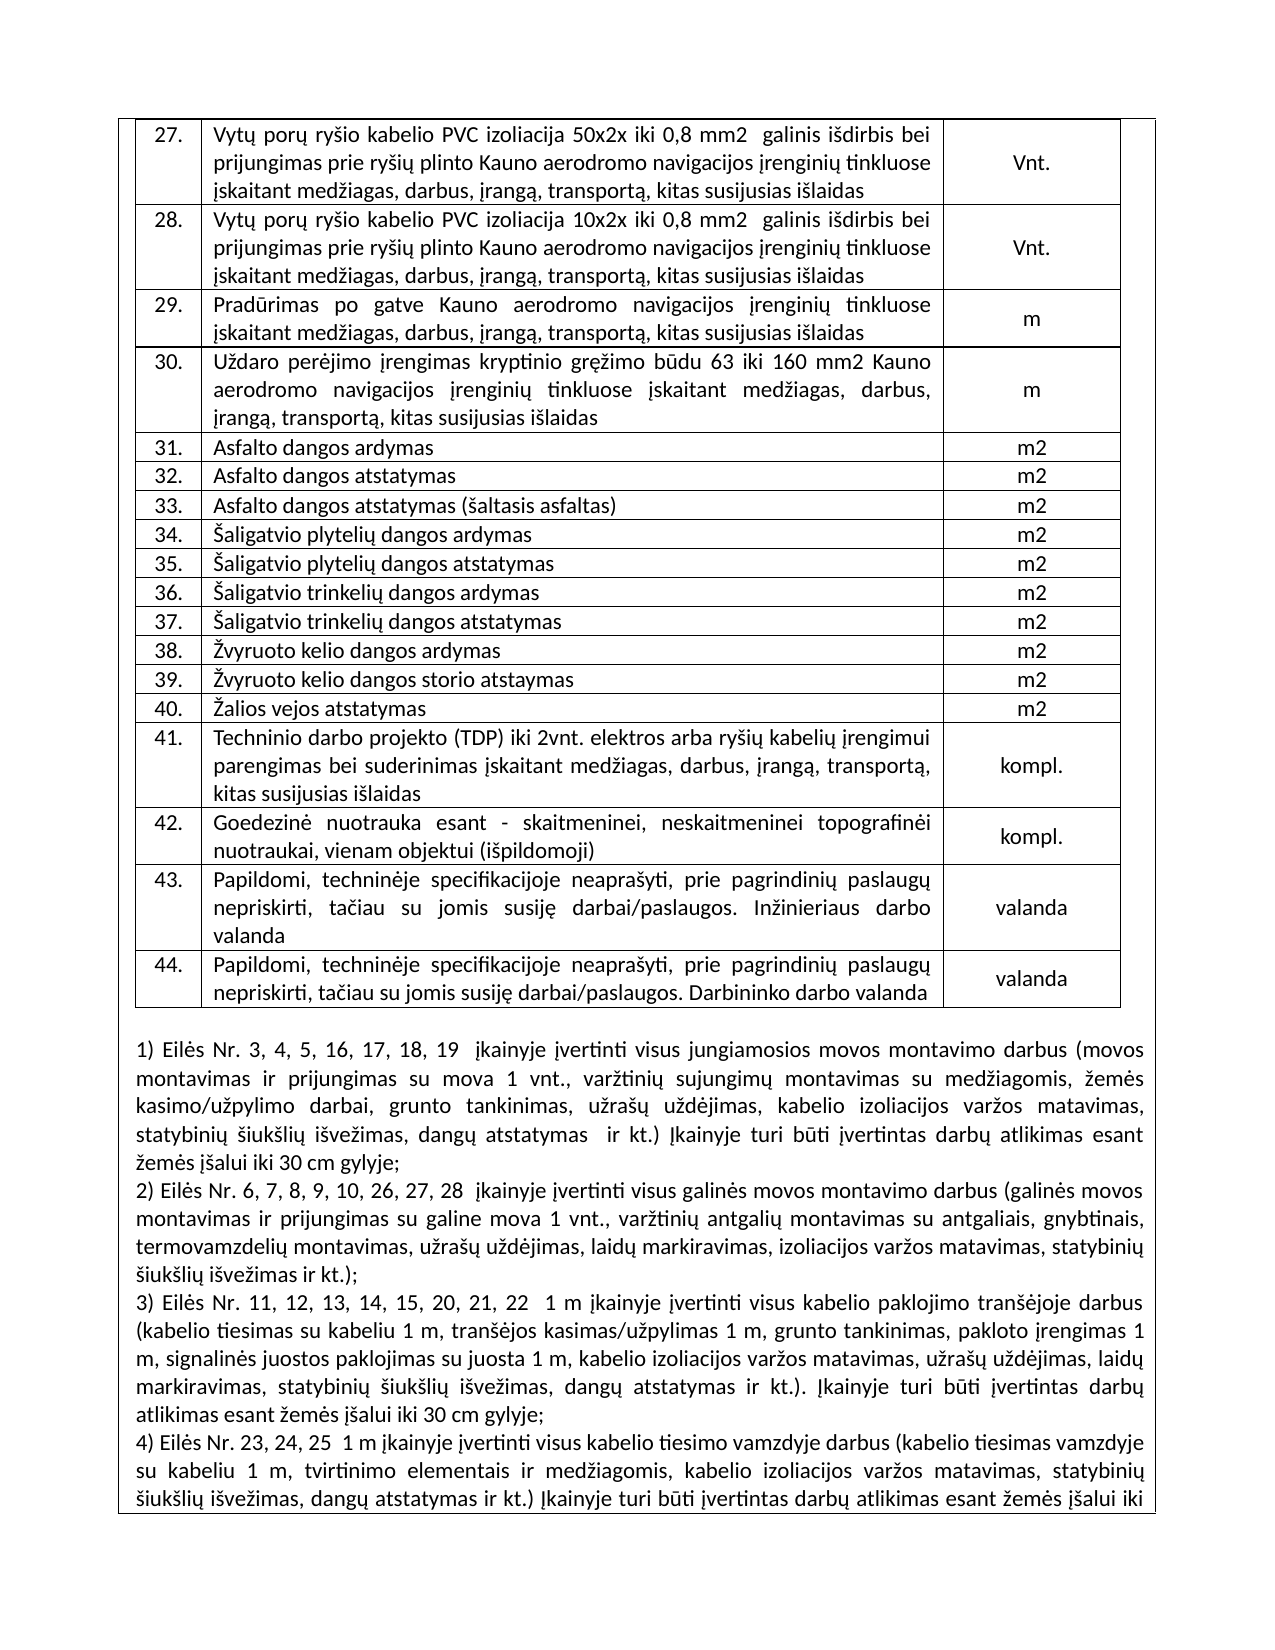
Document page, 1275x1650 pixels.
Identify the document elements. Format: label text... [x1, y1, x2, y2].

table_cell m2 [944, 636, 1120, 664]
table_cell m2 [944, 665, 1120, 693]
table_cell m2 [944, 520, 1120, 548]
table_cell Pradūrimas po gatve Kauno aerodromo navigacijos įrenginių tinkluose įskaitant medžiagas, darbus, įrangą, transportą, kitas susijusias išlaidas [202, 290, 943, 346]
table_header [129, 119, 135, 1512]
table_cell valanda [944, 865, 1120, 949]
table_cell m2 [944, 607, 1120, 635]
table_cell m2 [944, 462, 1120, 490]
table_cell Šaligatvio trinkelių dangos atstatymas [202, 607, 943, 635]
table_cell valanda [944, 951, 1120, 1007]
table_cell 43. [136, 865, 201, 949]
table_cell [119, 119, 129, 1512]
table_cell Šaligatvio plytelių dangos ardymas [202, 520, 943, 548]
table_cell 31. [136, 433, 201, 461]
table_cell Žvyruoto kelio dangos ardymas [202, 636, 943, 664]
table_cell m [944, 348, 1120, 432]
table_cell Uždaro perėjimo įrengimas kryptinio gręžimo būdu 63 iki 160 mm2 Kauno aerodromo navigacijos įrenginių tinkluose įskaitant medžiagas, darbus, įrangą, transportą, kitas susijusias išlaidas [202, 348, 943, 432]
table_cell Vytų porų ryšio kabelio PVC izoliacija 50x2x iki 0,8 mm2 galinis išdirbis bei prijungimas prie ryšių plinto Kauno aerodromo navigacijos įrenginių tinkluose įskaitant medžiagas, darbus, įrangą, transportą, kitas susijusias išlaidas [202, 120, 943, 204]
table_cell 28. [136, 205, 201, 289]
table_cell 27. [136, 120, 201, 204]
table_cell 41. [136, 723, 201, 807]
table_cell 44. [136, 951, 201, 1007]
table_cell Asfalto dangos ardymas [202, 433, 943, 461]
table_cell 40. [136, 694, 201, 722]
table_cell Goedezinė nuotrauka esant - skaitmeninei, neskaitmeninei topografinėi nuotraukai, vienam objektui (išpildomoji) [202, 808, 943, 864]
table_cell Vnt. [944, 120, 1120, 204]
table_cell 33. [136, 491, 201, 519]
table_cell 30. [136, 348, 201, 432]
table_cell Žvyruoto kelio dangos storio atstaymas [202, 665, 943, 693]
table_cell Vytų porų ryšio kabelio PVC izoliacija 10x2x iki 0,8 mm2 galinis išdirbis bei prijungimas prie ryšių plinto Kauno aerodromo navigacijos įrenginių tinkluose įskaitant medžiagas, darbus, įrangą, transportą, kitas susijusias išlaidas [202, 205, 943, 289]
table_cell m2 [944, 491, 1120, 519]
table_cell Papildomi, techninėje specifikacijoje neaprašyti, prie pagrindinių paslaugų nepriskirti, tačiau su jomis susiję darbai/paslaugos. Darbininko darbo valanda [202, 951, 943, 1007]
table_cell 34. [136, 520, 201, 548]
table_cell m2 [944, 694, 1120, 722]
table_cell 29. [136, 290, 201, 346]
table_cell Papildomi, techninėje specifikacijoje neaprašyti, prie pagrindinių paslaugų nepriskirti, tačiau su jomis susiję darbai/paslaugos. Inžinieriaus darbo valanda [202, 865, 943, 949]
table_cell Techninio darbo projekto (TDP) iki 2vnt. elektros arba ryšių kabelių įrengimui parengimas bei suderinimas įskaitant medžiagas, darbus, įrangą, transportą, kitas susijusias išlaidas [202, 723, 943, 807]
table_cell Asfalto dangos atstatymas [202, 462, 943, 490]
table_cell m2 [944, 549, 1120, 577]
table_cell m2 [944, 578, 1120, 606]
table_cell 38. [136, 636, 201, 664]
table_cell Vnt. [944, 205, 1120, 289]
table_cell Šaligatvio trinkelių dangos ardymas [202, 578, 943, 606]
table_cell 42. [136, 808, 201, 864]
table_cell m [944, 290, 1120, 346]
table_header 1) Eilės Nr. 3, 4, 5, 16, 17, 18, 19 įkainyje įvertinti visus jungiamosios movos montavimo darbus (movos montavimas ir prijungimas su mova 1 vnt., varžtinių sujungimų montavimas su medžiagomis, žemės kasimo/užpylimo darbai, grunto tankinimas, užrašų uždėjimas, kabelio izoliacijos varžos matavimas, statybinių šiukšlių išvežimas, dangų atstatymas ir kt.) Įkainyje turi būti įvertintas darbų atlikimas esant žemės įšalui iki 30 cm gylyje; 2) Eilės Nr. 6, 7, 8, 9, 10, 26, 27, 28 įkainyje įvertinti visus galinės movos montavimo darbus (galinės movos montavimas ir prijungimas su galine mova 1 vnt., varžtinių antgalių montavimas su antgaliais, gnybtinais, termovamzdelių montavimas, užrašų uždėjimas, laidų markiravimas, izoliacijos varžos matavimas, statybinių šiukšlių išvežimas ir kt.); 3) Eilės Nr. 11, 12, 13, 14, 15, 20, 21, 22 1 m įkainyje įvertinti visus kabelio paklojimo tranšėjoje darbus (kabelio tiesimas su kabeliu 1 m, tranšėjos kasimas/užpylimas 1 m, grunto tankinimas, pakloto įrengimas 1 m, signalinės juostos paklojimas su juosta 1 m, kabelio izoliacijos varžos matavimas, užrašų uždėjimas, laidų markiravimas, statybinių šiukšlių išvežimas, dangų atstatymas ir kt.). Įkainyje turi būti įvertintas darbų atlikimas esant žemės įšalui iki 30 cm gylyje; 4) Eilės Nr. 23, 24, 25 1 m įkainyje įvertinti visus kabelio tiesimo vamzdyje darbus (kabelio tiesimas vamzdyje su kabeliu 1 m, tvirtinimo elementais ir medžiagomis, kabelio izoliacijos varžos matavimas, statybinių šiukšlių išvežimas, dangų atstatymas ir kt.) Įkainyje turi būti įvertintas darbų atlikimas esant žemės įšalui iki [136, 120, 1155, 1512]
table_cell 36. [136, 578, 201, 606]
table_cell 32. [136, 462, 201, 490]
table_cell kompl. [944, 723, 1120, 807]
table_cell 39. [136, 665, 201, 693]
table_cell 37. [136, 607, 201, 635]
table_cell Šaligatvio plytelių dangos atstatymas [202, 549, 943, 577]
table_cell Žalios vejos atstatymas [202, 694, 943, 722]
table_cell Asfalto dangos atstatymas (šaltasis asfaltas) [202, 491, 943, 519]
table_cell kompl. [944, 808, 1120, 864]
table_cell m2 [944, 433, 1120, 461]
table_cell 35. [136, 549, 201, 577]
